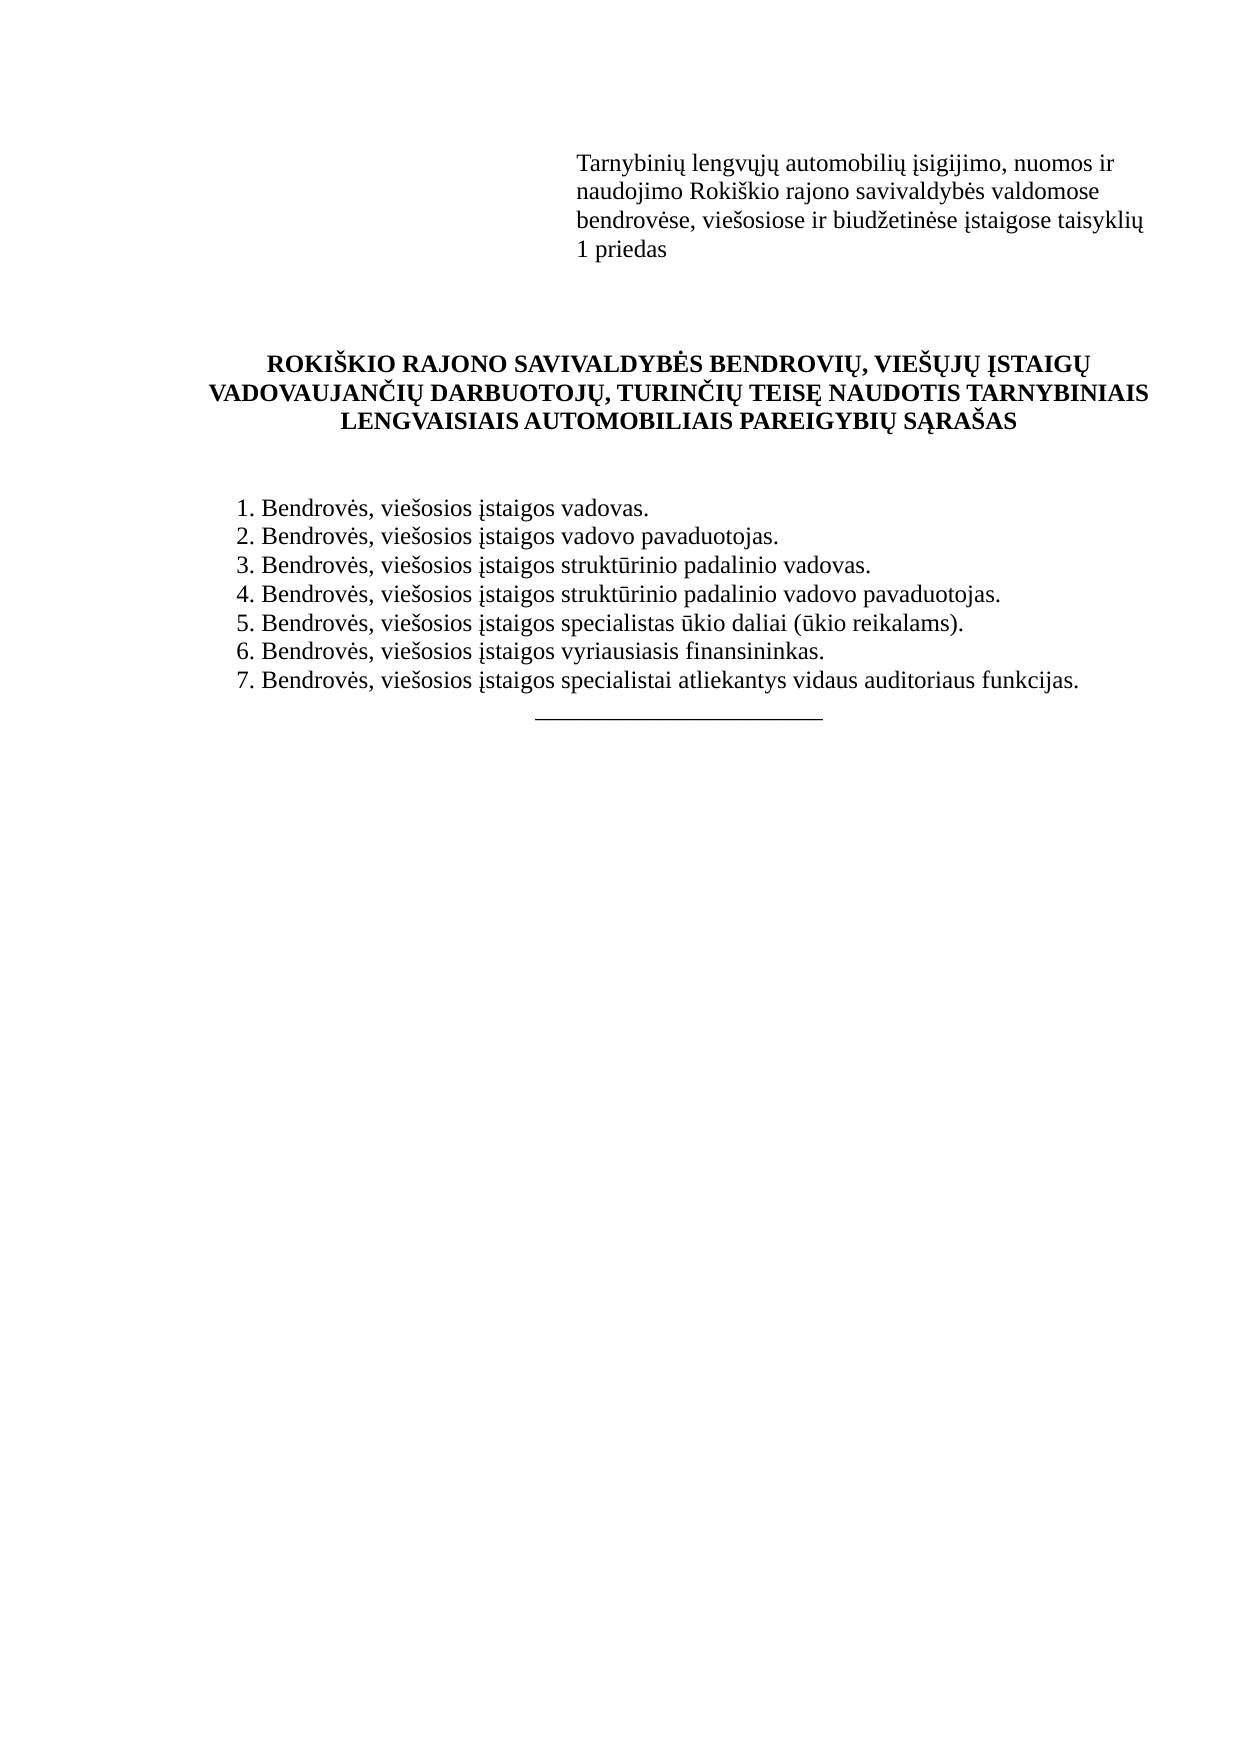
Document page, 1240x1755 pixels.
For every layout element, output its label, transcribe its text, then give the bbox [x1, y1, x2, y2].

text 5. Bendrovės, viešosios įstaigos specialistas ūkio daliai (ūkio reikalams). [177, 608, 1181, 636]
text 1 priedas [441, 234, 1181, 263]
text ROKIŠKIO RAJONO SAVIVALDYBĖS BENDROVIŲ, VIEŠŲJŲ ĮSTAIGŲ VADOVAUJANČIŲ DARBUOTOJŲ, TURINČIŲ TEISĘ NAUDOTIS TARNYBINIAIS LENGVAISIAIS AUTOMOBILIAIS PAREIGYBIŲ SĄRAŠAS [177, 349, 1181, 435]
text bendrovėse, viešosiose ir biudžetinėse įstaigose taisyklių [177, 205, 1181, 234]
text 4. Bendrovės, viešosios įstaigos struktūrinio padalinio vadovo pavaduotojas. [177, 579, 1181, 608]
text 7. Bendrovės, viešosios įstaigos specialistai atliekantys vidaus auditoriaus funkcijas. [177, 665, 1181, 694]
text Tarnybinių lengvųjų automobilių įsigijimo, nuomos ir [177, 148, 1181, 176]
text 3. Bendrovės, viešosios įstaigos struktūrinio padalinio vadovas. [177, 550, 1181, 579]
text naudojimo Rokiškio rajono savivaldybės valdomose [177, 176, 1181, 205]
text _______________________ [177, 694, 1181, 723]
text 6. Bendrovės, viešosios įstaigos vyriausiasis finansininkas. [177, 636, 1181, 665]
text 1. Bendrovės, viešosios įstaigos vadovas. [177, 493, 1181, 521]
text 2. Bendrovės, viešosios įstaigos vadovo pavaduotojas. [177, 521, 1181, 550]
